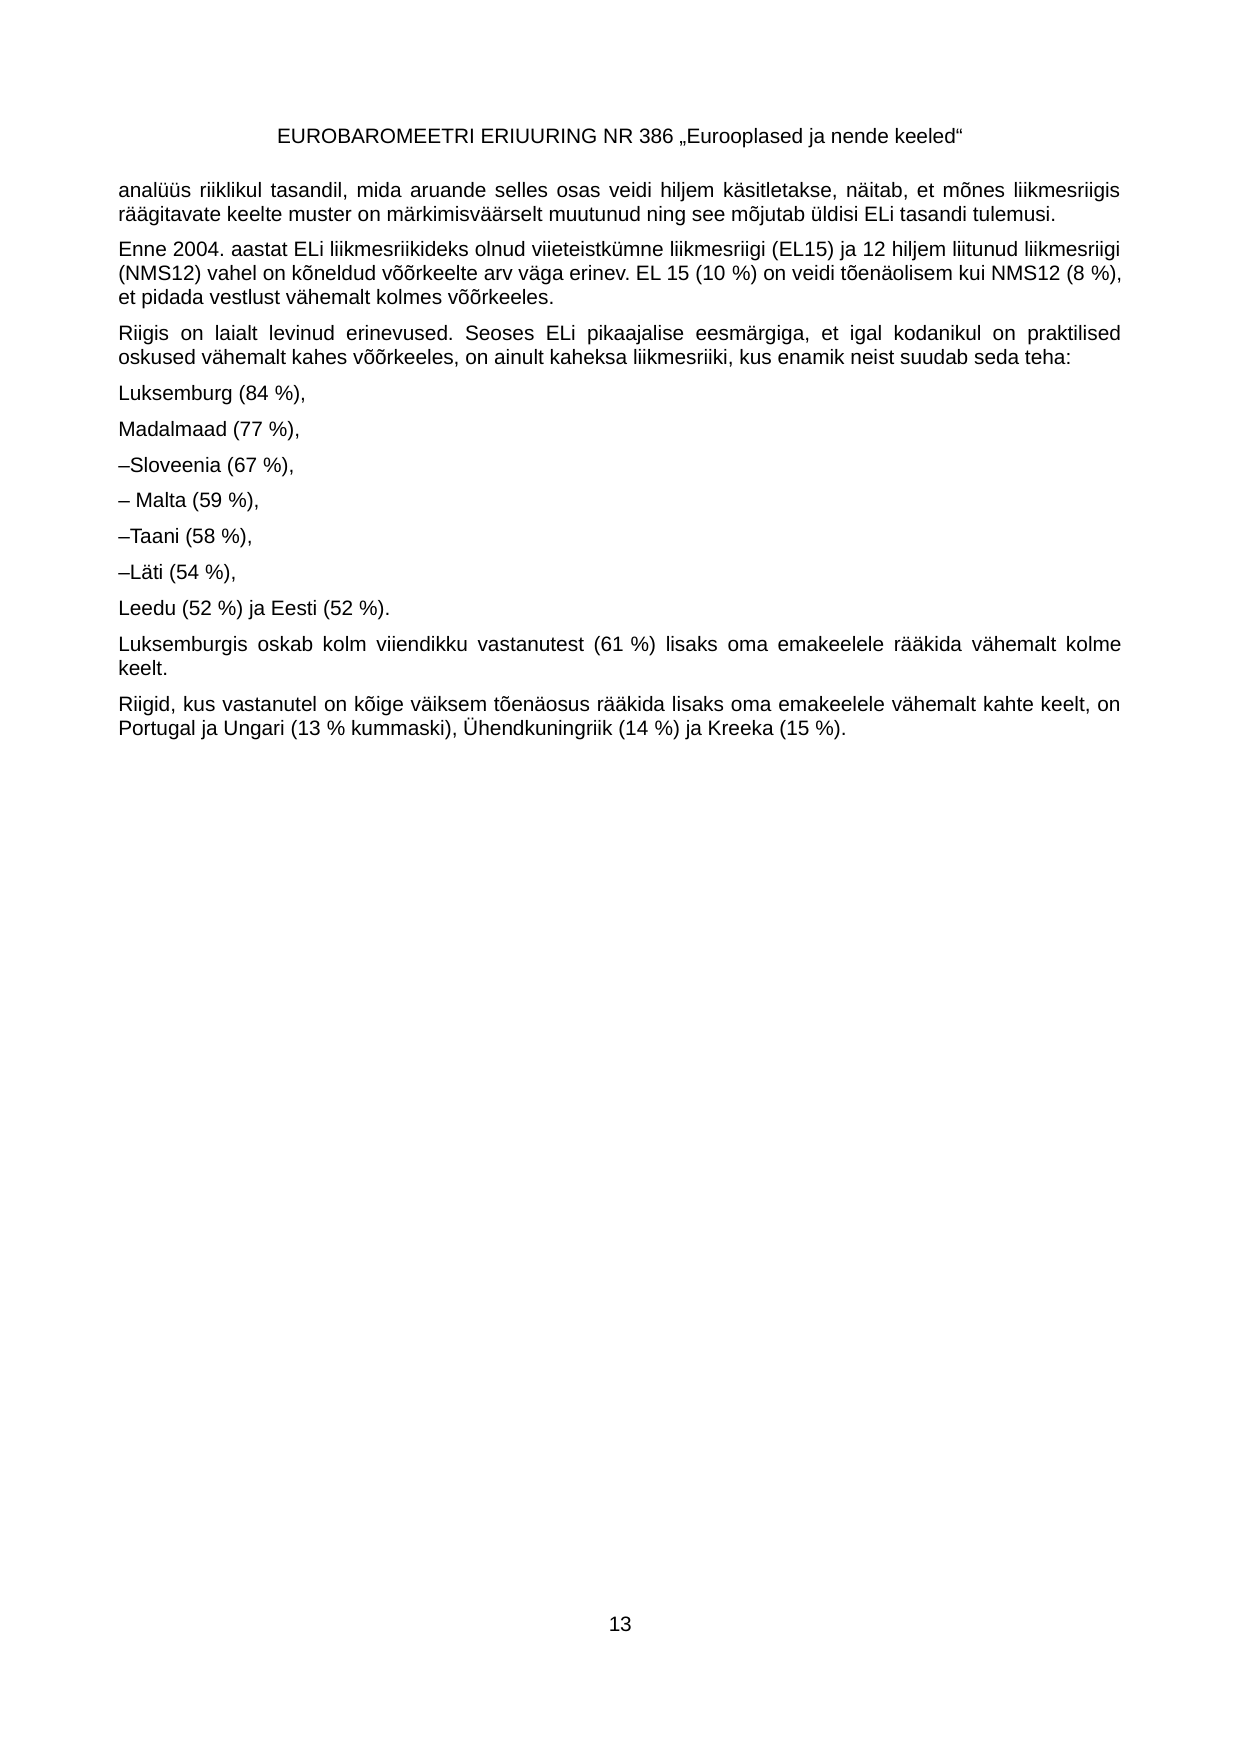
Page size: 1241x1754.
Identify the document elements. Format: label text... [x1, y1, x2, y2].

text Leedu (52 %) ja Eesti (52 %). [118, 596, 1122, 620]
text –Sloveenia (67 %), [118, 452, 1122, 476]
text –Taani (58 %), [118, 524, 1122, 548]
text Luksemburgis oskab kolm viiendikku vastanutest (61 %) lisaks oma emakeelele rääkida vähemalt kolme keelt. [118, 632, 1122, 679]
text Madalmaad (77 %), [118, 417, 1122, 441]
text Riigid, kus vastanutel on kõige väiksem tõenäosus rääkida lisaks oma emakeelele vähemalt kahte keelt, on Portugal ja Ungari (13 % kummaski), Ühendkuningriik (14 %) ja Kreeka (15 %). [118, 691, 1122, 739]
text Riigis on laialt levinud erinevused. Seoses ELi pikaajalise eesmärgiga, et igal kodanikul on praktilised oskused vähemalt kahes võõrkeeles, on ainult kaheksa liikmesriiki, kus enamik neist suudab seda teha: [118, 321, 1122, 369]
text – Malta (59 %), [118, 488, 1122, 512]
text –Läti (54 %), [118, 560, 1122, 584]
text Käesolevas uuringus esitatud proportsioonid on võrreldes 2005. aastaga veidi vähenenud, kuigi üldpilt on endiselt sarnane. Neid väikeseid tilku võib osaliselt selgitada küsimustiku muudatustega. Teiseks, tulemuste analüüs riiklikul tasandil, mida aruande selles osas veidi hiljem käsitletakse, näitab, et mõnes liikmesriigis räägitavate keelte muster on märkimisväärselt muutunud ning see mõjutab üldisi ELi tasandi tulemusi. [118, 177, 1122, 225]
text Enne 2004. aastat ELi liikmesriikideks olnud viieteistkümne liikmesriigi (EL15) ja 12 hiljem liitunud liikmesriigi (NMS12) vahel on kõneldud võõrkeelte arv väga erinev. EL 15 (10 %) on veidi tõenäolisem kui NMS12 (8 %), et pidada vestlust vähemalt kolmes võõrkeeles. [118, 237, 1122, 309]
text Luksemburg (84 %), [118, 381, 1122, 405]
